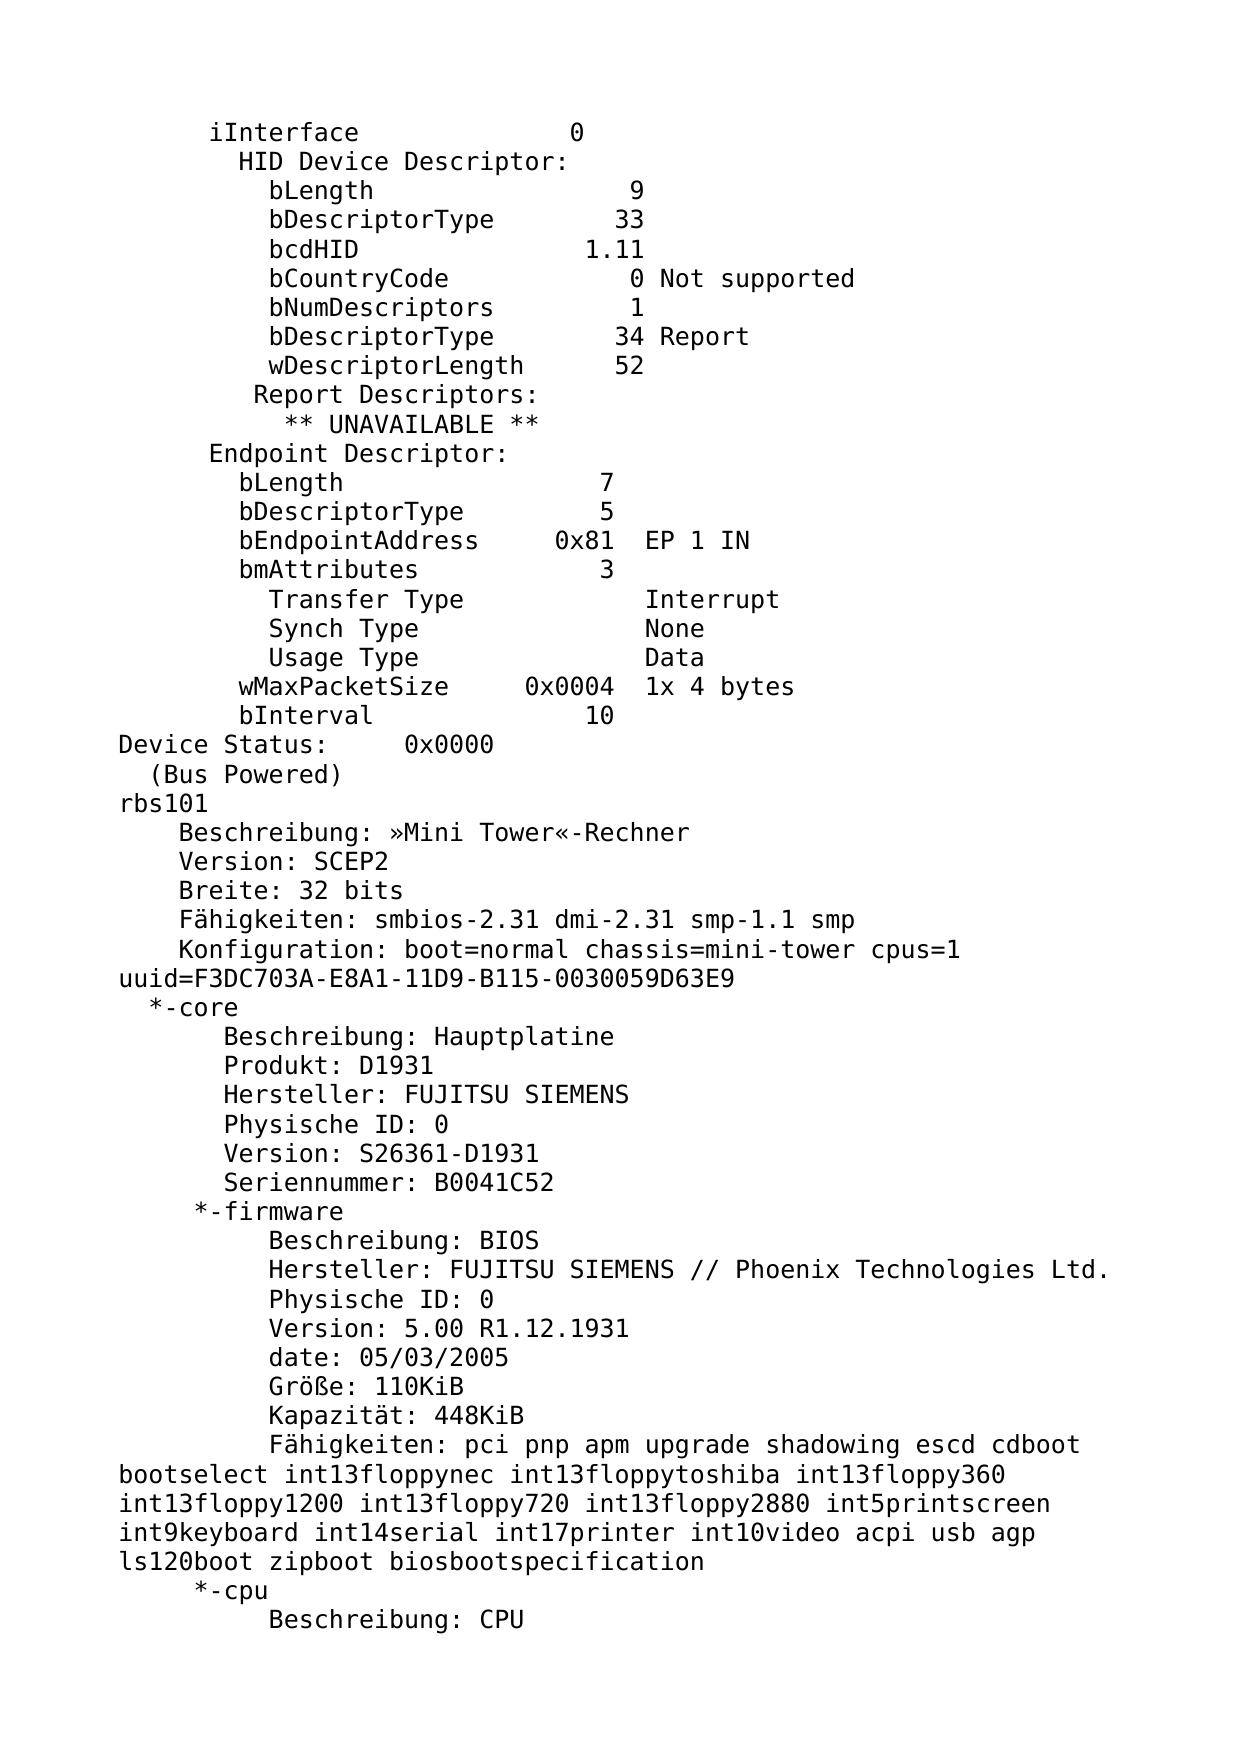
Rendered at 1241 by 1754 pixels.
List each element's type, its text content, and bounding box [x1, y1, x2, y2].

text iInterface 0 HID Device Descriptor: bLength 9 bDescriptorType 33 bcdHID 1.11 bCountryCode 0 Not supported bNumDescriptors 1 bDescriptorType 34 Report wDescriptorLength 52 Report Descriptors: ** UNAVAILABLE ** Endpoint Descriptor: bLength 7 bDescriptorType 5 bEndpointAddress 0x81 EP 1 IN bmAttributes 3 Transfer Type Interrupt Synch Type None Usage Type Data wMaxPacketSize 0x0004 1x 4 bytes bInterval 10 Device Status: 0x0000 (Bus Powered) rbs101 Beschreibung: »Mini Tower«-Rechner Version: SCEP2 Breite: 32 bits Fähigkeiten: smbios-2.31 dmi-2.31 smp-1.1 smp Konfiguration: boot=normal chassis=mini-tower cpus=1 uuid=F3DC703A-E8A1-11D9-B115-0030059D63E9 *-core Beschreibung: Hauptplatine Produkt: D1931 Hersteller: FUJITSU SIEMENS Physische ID: 0 Version: S26361-D1931 Seriennummer: B0041C52 *-firmware Beschreibung: BIOS Hersteller: FUJITSU SIEMENS // Phoenix Technologies Ltd. Physische ID: 0 Version: 5.00 R1.12.1931 date: 05/03/2005 Größe: 110KiB Kapazität: 448KiB Fähigkeiten: pci pnp apm upgrade shadowing escd cdboot bootselect int13floppynec int13floppytoshiba int13floppy360 int13floppy1200 int13floppy720 int13floppy2880 int5printscreen int9keyboard int14serial int17printer int10video acpi usb agp ls120boot zipboot biosbootspecification *-cpu Beschreibung: CPU [118, 118, 1122, 1635]
